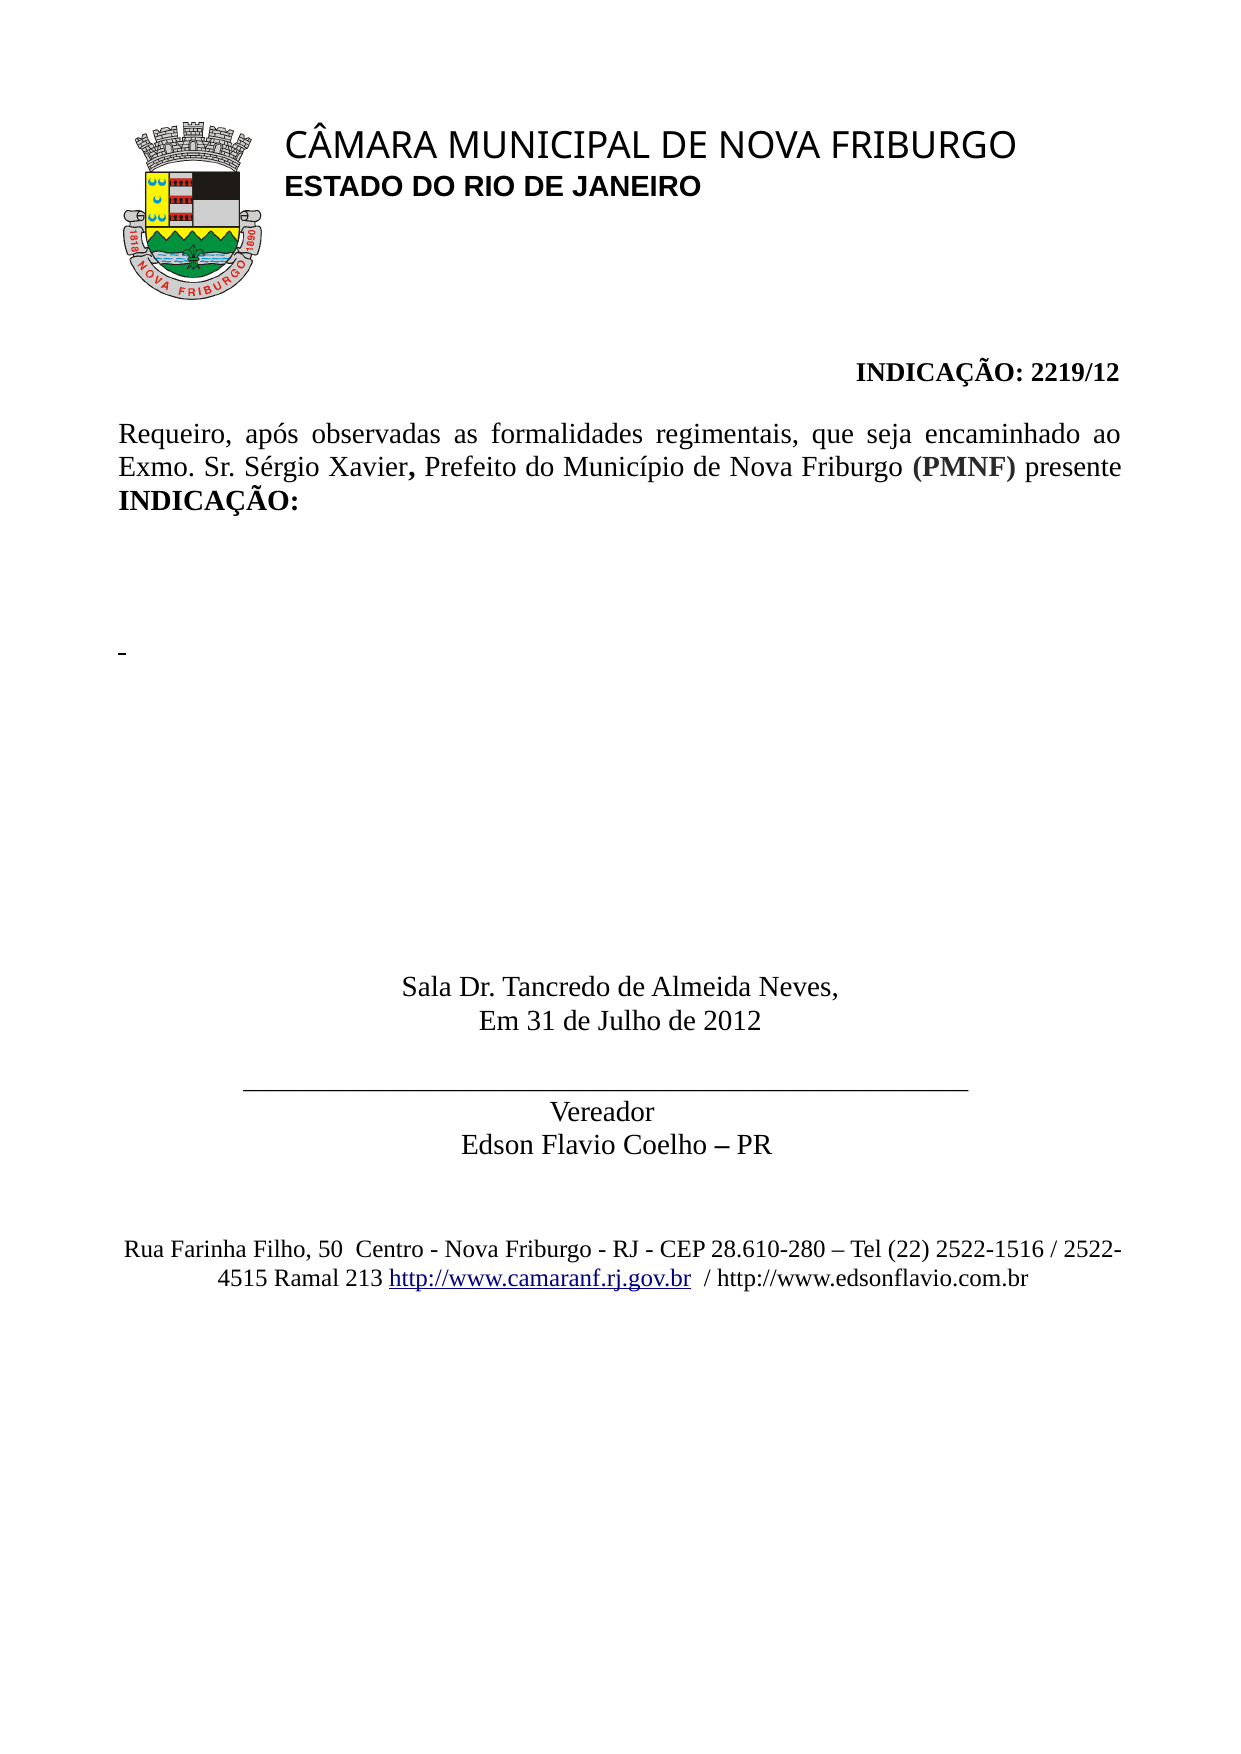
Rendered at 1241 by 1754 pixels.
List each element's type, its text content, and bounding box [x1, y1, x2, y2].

text INDICAÇÃO: 2219/12 [118, 356, 1122, 387]
text CÂMARA MUNICIPAL DE NOVA FRIBURGO ESTADO DO RIO DE JANEIRO [118, 118, 1122, 303]
text Sala Dr. Tancredo de Almeida Neves, [118, 969, 1122, 1003]
text Em 31 de Julho de 2012 [118, 1003, 1122, 1036]
text __________________________________________________________ [118, 1065, 1122, 1094]
text Rua Farinha Filho, 50 Centro - Nova Friburgo - RJ - CEP 28.610-280 – Tel (22) 2522-1516 / 2522-4515 Ramal 213 http://www.camaranf.rj.gov.br / http://www.edsonflavio.com.br [118, 1234, 1128, 1291]
text Edson Flavio Coelho – PR [118, 1127, 1122, 1161]
text Vereador [118, 1094, 1122, 1127]
text Requeiro, após observadas as formalidades regimentais, que seja encaminhado ao Exmo. Sr. Sérgio Xavier, Prefeito do Município de Nova Friburgo (PMNF) presente INDICAÇÃO: [118, 416, 1122, 517]
